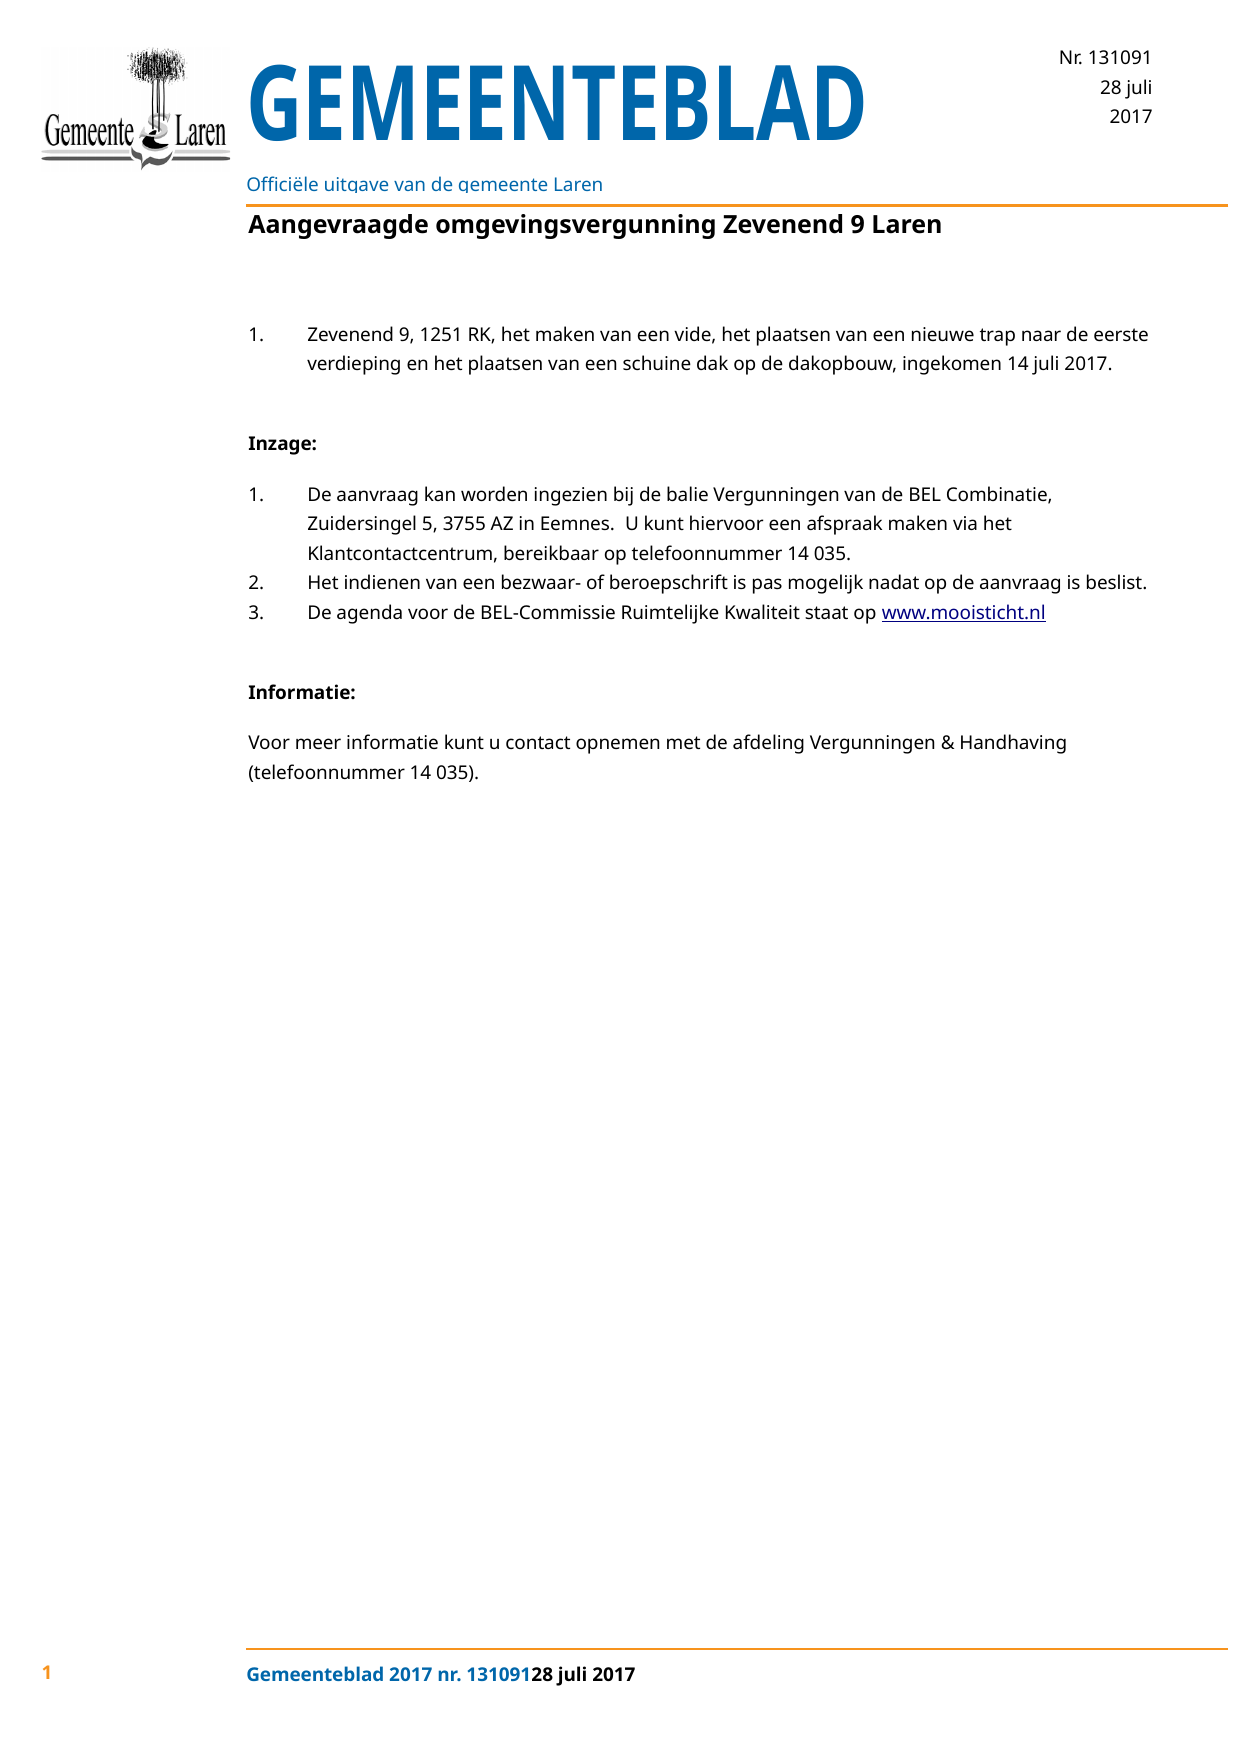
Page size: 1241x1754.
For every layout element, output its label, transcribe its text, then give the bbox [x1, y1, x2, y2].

text Inzage: [248, 430, 1152, 456]
list De aanvraag kan worden ingezien bij de balie Vergunningen van de BEL Combinatie, Zuidersingel 5, 3755 AZ in Eemnes. U kunt hiervoor een afspraak maken via het Klantcontactcentrum, bereikbaar op telefoonnummer 14 035. [248, 481, 1152, 566]
list De agenda voor de BEL-Commissie Ruimtelijke Kwaliteit staat op www.mooisticht.nl [248, 599, 1152, 625]
text Informatie: [248, 679, 1152, 705]
picture [41, 47, 231, 172]
list Zevenend 9, 1251 RK, het maken van een vide, het plaatsen van een nieuwe trap naar de eerste verdieping en het plaatsen van een schuine dak op de dakopbouw, ingekomen 14 juli 2017. [248, 321, 1152, 376]
text Voor meer informatie kunt u contact opnemen met de afdeling Vergunningen & Handhaving (telefoonnummer 14 035). [248, 729, 1152, 785]
list Het indienen van een bezwaar- of beroepschrift is pas mogelijk nadat op de aanvraag is beslist. [248, 569, 1152, 595]
text Aangevraagde omgevingsvergunning Zevenend 9 Laren [248, 207, 1152, 241]
